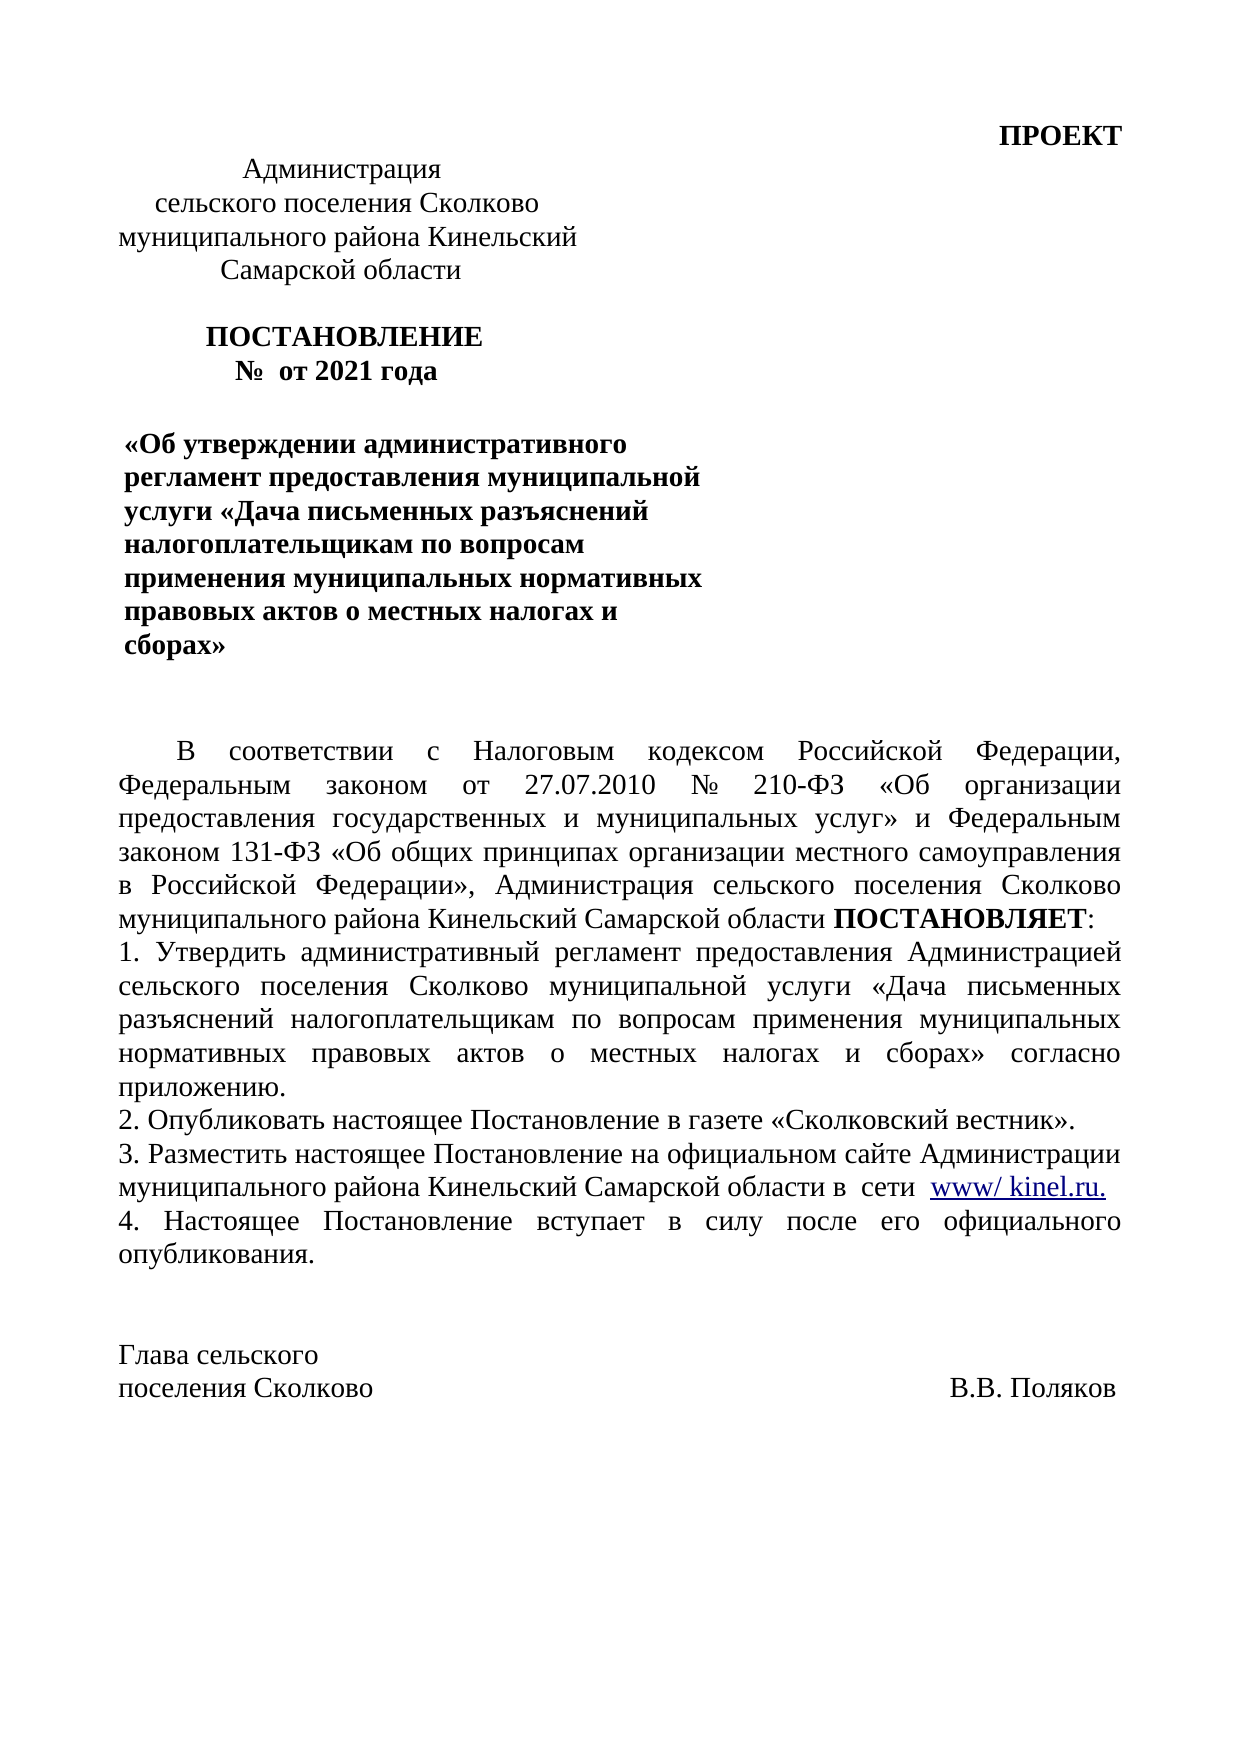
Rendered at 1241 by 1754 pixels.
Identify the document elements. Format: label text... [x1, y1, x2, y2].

text ПРОЕКТ [118, 118, 1122, 152]
text № от 2021 года [118, 353, 1122, 386]
text Глава сельского [118, 1337, 1122, 1371]
text поселения Сколково В.В. Поляков [118, 1371, 1122, 1404]
text Администрация [118, 152, 1122, 185]
text В соответствии с Налоговым кодексом Российской Федерации, Федеральным законом от 27.07.2010 № 210-ФЗ «Об организации предоставления государственных и муниципальных услуг» и Федеральным законом 131-ФЗ «Об общих принципах организации местного самоуправления в Российской Федерации», Администрация сельского поселения Сколково муниципального района Кинельский Самарской области ПОСТАНОВЛЯЕТ: [118, 733, 1122, 934]
text 4. Настоящее Постановление вступает в силу после его официального опубликования. [118, 1203, 1122, 1270]
text 2. Опубликовать настоящее Постановление в газете «Сколковский вестник». [118, 1102, 1122, 1136]
text сельского поселения Сколково [118, 185, 1122, 219]
table_header «Об утверждении административного регламент предоставления муниципальной услуги «Дача письменных разъяснений налогоплательщикам по вопросам применения муниципальных нормативных правовых актов о местных налогах и сборах» [118, 420, 712, 666]
text ПОСТАНОВЛЕНИЕ [118, 319, 1122, 353]
text 1. Утвердить административный регламент предоставления Администрацией сельского поселения Сколково муниципальной услуги «Дача письменных разъяснений налогоплательщикам по вопросам применения муниципальных нормативных правовых актов о местных налогах и сборах» согласно приложению. [118, 934, 1122, 1102]
text Самарской области [118, 252, 1122, 286]
text муниципального района Кинельский [118, 219, 1122, 252]
text 3. Разместить настоящее Постановление на официальном сайте Администрации муниципального района Кинельский Самарской области в сети www/ kinel.ru. [118, 1136, 1122, 1203]
